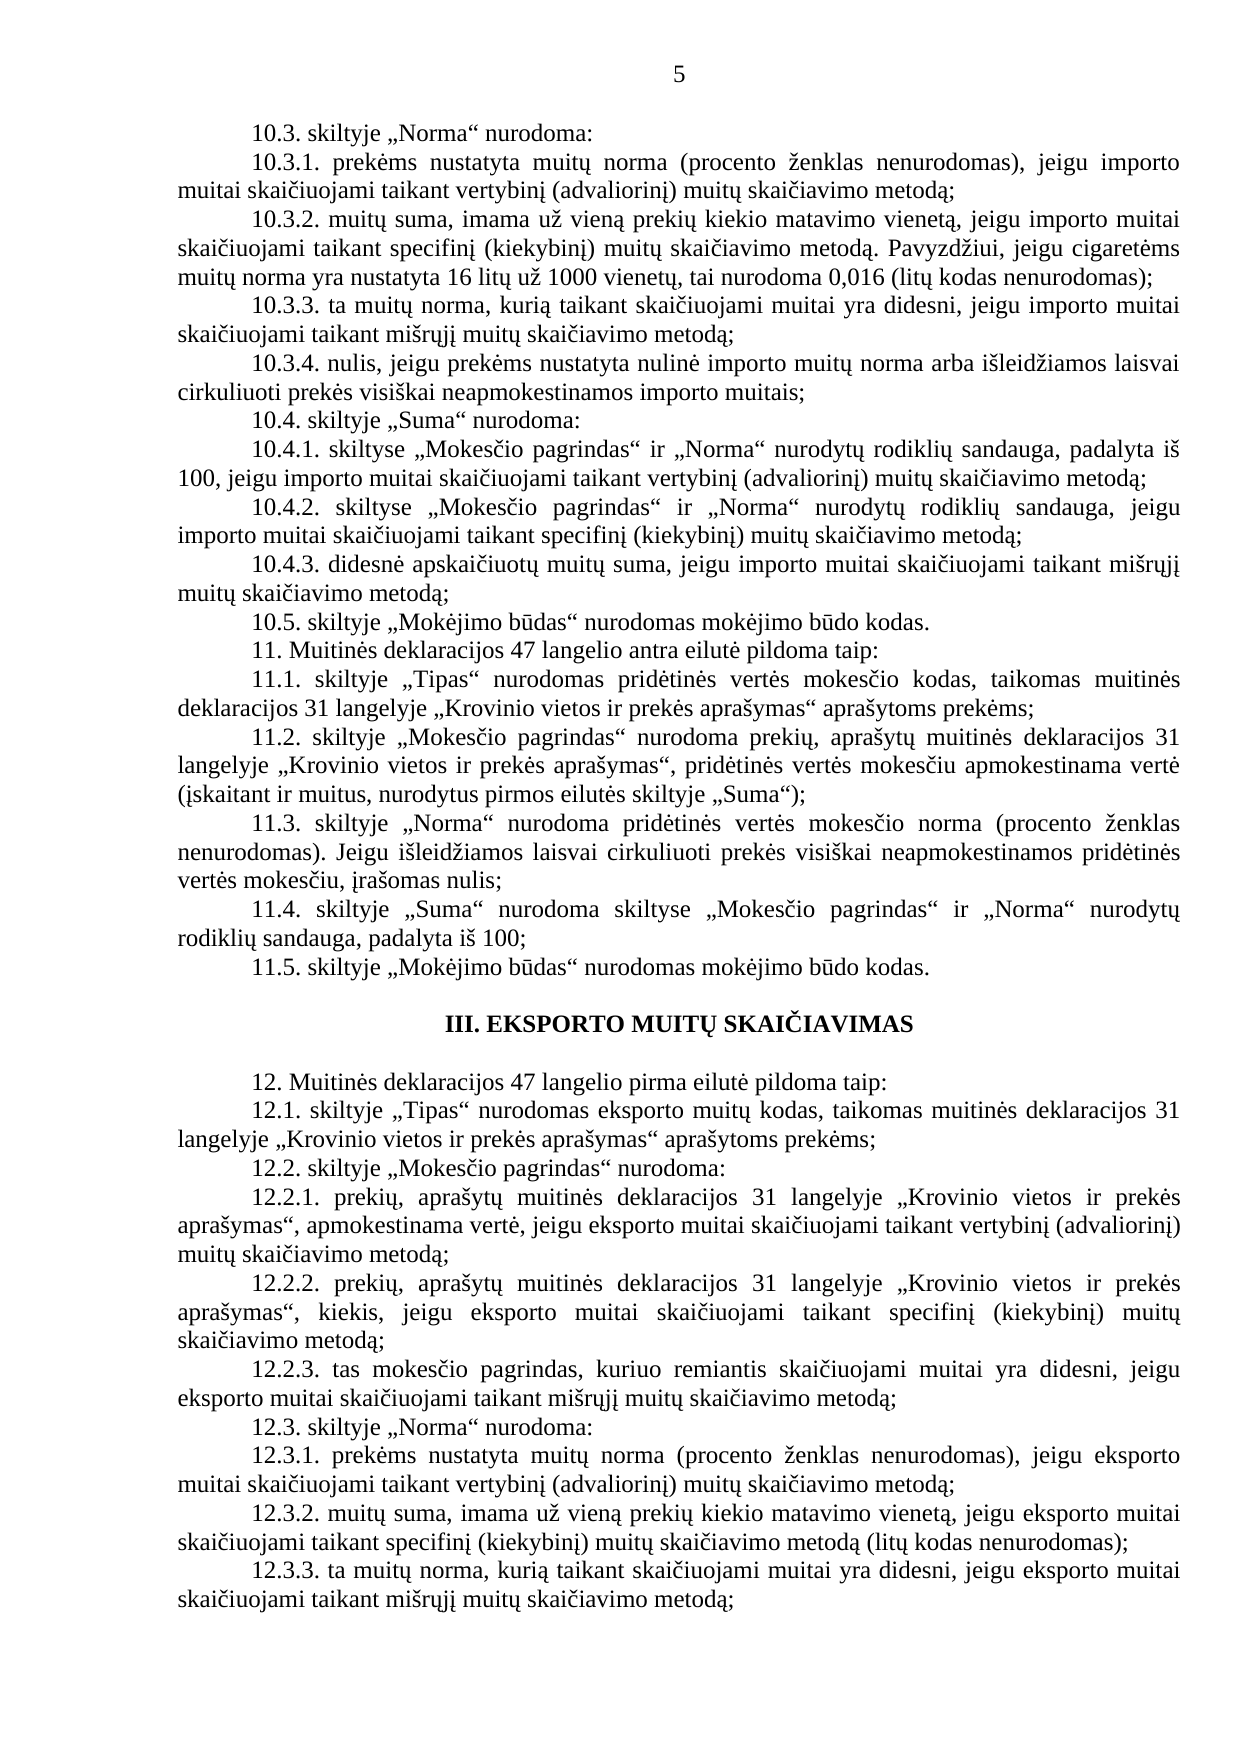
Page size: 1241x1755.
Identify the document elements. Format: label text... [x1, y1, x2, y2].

text 12.2.3. tas mokesčio pagrindas, kuriuo remiantis skaičiuojami muitai yra didesni, jeigu eksporto muitai skaičiuojami taikant mišrųjį muitų skaičiavimo metodą; [177, 1354, 1181, 1412]
text 11.2. skiltyje „Mokesčio pagrindas“ nurodoma prekių, aprašytų muitinės deklaracijos 31 langelyje „Krovinio vietos ir prekės aprašymas“, pridėtinės vertės mokesčiu apmokestinama vertė (įskaitant ir muitus, nurodytus pirmos eilutės skiltyje „Suma“); [177, 722, 1181, 808]
text 10.3.4. nulis, jeigu prekėms nustatyta nulinė importo muitų norma arba išleidžiamos laisvai cirkuliuoti prekės visiškai neapmokestinamos importo muitais; [177, 348, 1181, 406]
text 12.3.2. muitų suma, imama už vieną prekių kiekio matavimo vienetą, jeigu eksporto muitai skaičiuojami taikant specifinį (kiekybinį) muitų skaičiavimo metodą (litų kodas nenurodomas); [177, 1498, 1181, 1556]
text 11. Muitinės deklaracijos 47 langelio antra eilutė pildoma taip: [177, 636, 1181, 664]
text 12.1. skiltyje „Tipas“ nurodomas eksporto muitų kodas, taikomas muitinės deklaracijos 31 langelyje „Krovinio vietos ir prekės aprašymas“ aprašytoms prekėms; [177, 1096, 1181, 1153]
text 10.4. skiltyje „Suma“ nurodoma: [177, 406, 1181, 434]
text 10.4.3. didesnė apskaičiuotų muitų suma, jeigu importo muitai skaičiuojami taikant mišrųjį muitų skaičiavimo metodą; [177, 549, 1181, 607]
text 11.1. skiltyje „Tipas“ nurodomas pridėtinės vertės mokesčio kodas, taikomas muitinės deklaracijos 31 langelyje „Krovinio vietos ir prekės aprašymas“ aprašytoms prekėms; [177, 664, 1181, 722]
text 12.2. skiltyje „Mokesčio pagrindas“ nurodoma: [177, 1153, 1181, 1182]
text 10.3.2. muitų suma, imama už vieną prekių kiekio matavimo vienetą, jeigu importo muitai skaičiuojami taikant specifinį (kiekybinį) muitų skaičiavimo metodą. Pavyzdžiui, jeigu cigaretėms muitų norma yra nustatyta 16 litų už 1000 vienetų, tai nurodoma 0,016 (litų kodas nenurodomas); [177, 204, 1181, 291]
text 10.4.2. skiltyse „Mokesčio pagrindas“ ir „Norma“ nurodytų rodiklių sandauga, jeigu importo muitai skaičiuojami taikant specifinį (kiekybinį) muitų skaičiavimo metodą; [177, 492, 1181, 549]
text 10.4.1. skiltyse „Mokesčio pagrindas“ ir „Norma“ nurodytų rodiklių sandauga, padalyta iš 100, jeigu importo muitai skaičiuojami taikant vertybinį (advaliorinį) muitų skaičiavimo metodą; [177, 434, 1181, 492]
text 10.3.1. prekėms nustatyta muitų norma (procento ženklas nenurodomas), jeigu importo muitai skaičiuojami taikant vertybinį (advaliorinį) muitų skaičiavimo metodą; [177, 147, 1181, 204]
text 11.5. skiltyje „Mokėjimo būdas“ nurodomas mokėjimo būdo kodas. [177, 952, 1181, 981]
text III. EKSPORTO MUITŲ SKAIČIAVIMAS [177, 1009, 1181, 1038]
text 10.3. skiltyje „Norma“ nurodoma: [177, 118, 1181, 147]
text 12.2.1. prekių, aprašytų muitinės deklaracijos 31 langelyje „Krovinio vietos ir prekės aprašymas“, apmokestinama vertė, jeigu eksporto muitai skaičiuojami taikant vertybinį (advaliorinį) muitų skaičiavimo metodą; [177, 1182, 1181, 1268]
text 11.3. skiltyje „Norma“ nurodoma pridėtinės vertės mokesčio norma (procento ženklas nenurodomas). Jeigu išleidžiamos laisvai cirkuliuoti prekės visiškai neapmokestinamos pridėtinės vertės mokesčiu, įrašomas nulis; [177, 808, 1181, 894]
text 12.2.2. prekių, aprašytų muitinės deklaracijos 31 langelyje „Krovinio vietos ir prekės aprašymas“, kiekis, jeigu eksporto muitai skaičiuojami taikant specifinį (kiekybinį) muitų skaičiavimo metodą; [177, 1268, 1181, 1354]
text 12.3.3. ta muitų norma, kurią taikant skaičiuojami muitai yra didesni, jeigu eksporto muitai skaičiuojami taikant mišrųjį muitų skaičiavimo metodą; [177, 1556, 1181, 1613]
text 12. Muitinės deklaracijos 47 langelio pirma eilutė pildoma taip: [177, 1067, 1181, 1096]
text 10.5. skiltyje „Mokėjimo būdas“ nurodomas mokėjimo būdo kodas. [177, 607, 1181, 636]
text 12.3. skiltyje „Norma“ nurodoma: [177, 1412, 1181, 1441]
text 11.4. skiltyje „Suma“ nurodoma skiltyse „Mokesčio pagrindas“ ir „Norma“ nurodytų rodiklių sandauga, padalyta iš 100; [177, 894, 1181, 952]
text 10.3.3. ta muitų norma, kurią taikant skaičiuojami muitai yra didesni, jeigu importo muitai skaičiuojami taikant mišrųjį muitų skaičiavimo metodą; [177, 291, 1181, 348]
text 12.3.1. prekėms nustatyta muitų norma (procento ženklas nenurodomas), jeigu eksporto muitai skaičiuojami taikant vertybinį (advaliorinį) muitų skaičiavimo metodą; [177, 1441, 1181, 1498]
